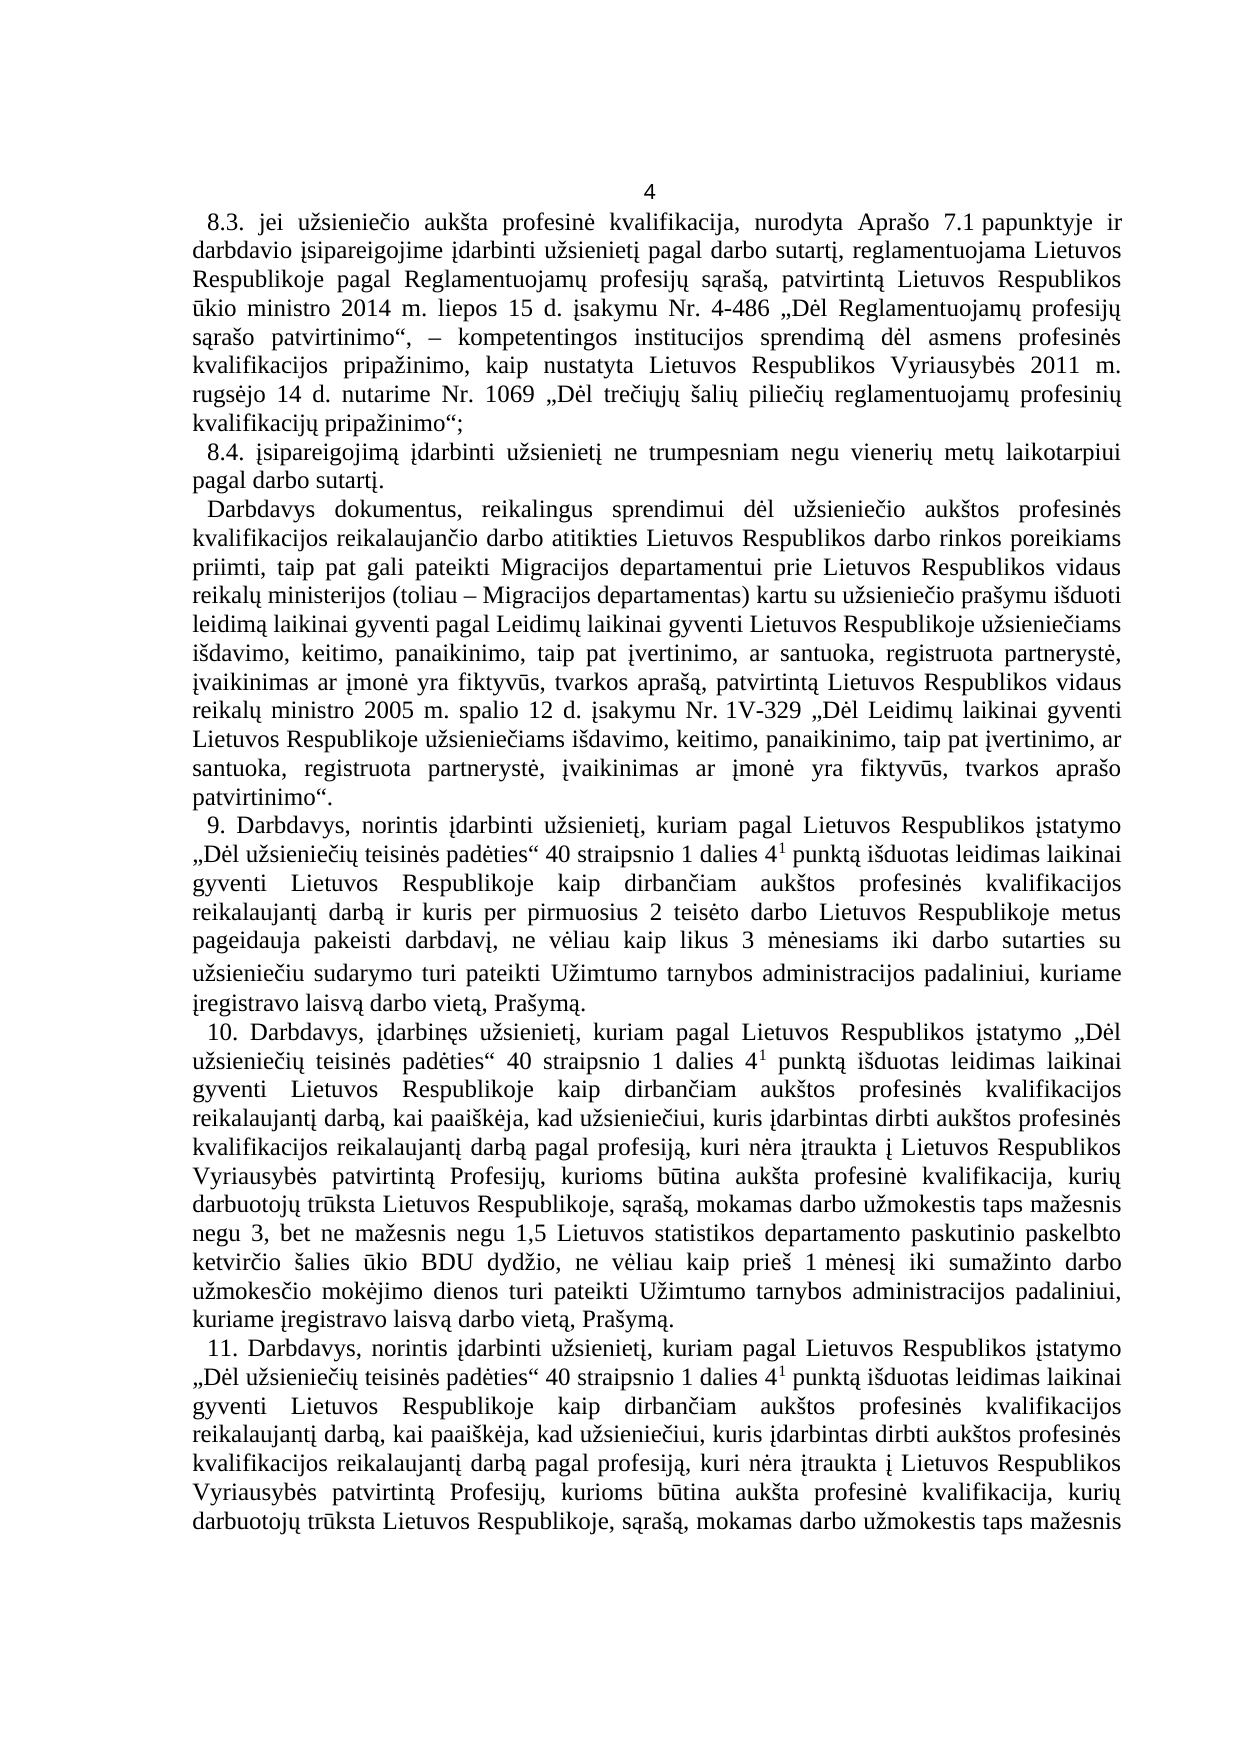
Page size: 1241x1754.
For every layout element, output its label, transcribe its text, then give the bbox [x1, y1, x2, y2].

text 11. Darbdavys, norintis įdarbinti užsienietį, kuriam pagal Lietuvos Respublikos įstatymo „Dėl užsieniečių teisinės padėties“ 40 straipsnio 1 dalies 41 punktą išduotas leidimas laikinai gyventi Lietuvos Respublikoje kaip dirbančiam aukštos profesinės kvalifikacijos reikalaujantį darbą, kai paaiškėja, kad užsieniečiui, kuris įdarbintas dirbti aukštos profesinės kvalifikacijos reikalaujantį darbą pagal profesiją, kuri nėra įtraukta į Lietuvos Respublikos Vyriausybės patvirtintą Profesijų, kurioms būtina aukšta profesinė kvalifikacija, kurių darbuotojų trūksta Lietuvos Respublikoje, sąrašą, mokamas darbo užmokestis taps mažesnis [192, 1333, 1122, 1534]
text 8.4. įsipareigojimą įdarbinti užsienietį ne trumpesniam negu vienerių metų laikotarpiui pagal darbo sutartį. [192, 437, 1122, 494]
text 10. Darbdavys, įdarbinęs užsienietį, kuriam pagal Lietuvos Respublikos įstatymo „Dėl užsieniečių teisinės padėties“ 40 straipsnio 1 dalies 41 punktą išduotas leidimas laikinai gyventi Lietuvos Respublikoje kaip dirbančiam aukštos profesinės kvalifikacijos reikalaujantį darbą, kai paaiškėja, kad užsieniečiui, kuris įdarbintas dirbti aukštos profesinės kvalifikacijos reikalaujantį darbą pagal profesiją, kuri nėra įtraukta į Lietuvos Respublikos Vyriausybės patvirtintą Profesijų, kurioms būtina aukšta profesinė kvalifikacija, kurių darbuotojų trūksta Lietuvos Respublikoje, sąrašą, mokamas darbo užmokestis taps mažesnis negu 3, bet ne mažesnis negu 1,5 Lietuvos statistikos departamento paskutinio paskelbto ketvirčio šalies ūkio BDU dydžio, ne vėliau kaip prieš 1 mėnesį iki sumažinto darbo užmokesčio mokėjimo dienos turi pateikti Užimtumo tarnybos administracijos padaliniui, kuriame įregistravo laisvą darbo vietą, Prašymą. [192, 1017, 1122, 1333]
text 9. Darbdavys, norintis įdarbinti užsienietį, kuriam pagal Lietuvos Respublikos įstatymo „Dėl užsieniečių teisinės padėties“ 40 straipsnio 1 dalies 41 punktą išduotas leidimas laikinai gyventi Lietuvos Respublikoje kaip dirbančiam aukštos profesinės kvalifikacijos reikalaujantį darbą ir kuris per pirmuosius 2 teisėto darbo Lietuvos Respublikoje metus pageidauja pakeisti darbdavį, ne vėliau kaip likus 3 mėnesiams iki darbo sutarties su užsieniečiu sudarymo turi pateikti Užimtumo tarnybos administracijos padaliniui, kuriame įregistravo laisvą darbo vietą, Prašymą. [192, 810, 1122, 1017]
text 8.3. jei užsieniečio aukšta profesinė kvalifikacija, nurodyta Aprašo 7.1 papunktyje ir darbdavio įsipareigojime įdarbinti užsienietį pagal darbo sutartį, reglamentuojama Lietuvos Respublikoje pagal Reglamentuojamų profesijų sąrašą, patvirtintą Lietuvos Respublikos ūkio ministro 2014 m. liepos 15 d. įsakymu Nr. 4-486 „Dėl Reglamentuojamų profesijų sąrašo patvirtinimo“, – kompetentingos institucijos sprendimą dėl asmens profesinės kvalifikacijos pripažinimo, kaip nustatyta Lietuvos Respublikos Vyriausybės 2011 m. rugsėjo 14 d. nutarime Nr. 1069 „Dėl trečiųjų šalių piliečių reglamentuojamų profesinių kvalifikacijų pripažinimo“; [192, 207, 1122, 437]
text Darbdavys dokumentus, reikalingus sprendimui dėl užsieniečio aukštos profesinės kvalifikacijos reikalaujančio darbo atitikties Lietuvos Respublikos darbo rinkos poreikiams priimti, taip pat gali pateikti Migracijos departamentui prie Lietuvos Respublikos vidaus reikalų ministerijos (toliau – Migracijos departamentas) kartu su užsieniečio prašymu išduoti leidimą laikinai gyventi pagal Leidimų laikinai gyventi Lietuvos Respublikoje užsieniečiams išdavimo, keitimo, panaikinimo, taip pat įvertinimo, ar santuoka, registruota partnerystė, įvaikinimas ar įmonė yra fiktyvūs, tvarkos aprašą, patvirtintą Lietuvos Respublikos vidaus reikalų ministro 2005 m. spalio 12 d. įsakymu Nr. 1V-329 „Dėl Leidimų laikinai gyventi Lietuvos Respublikoje užsieniečiams išdavimo, keitimo, panaikinimo, taip pat įvertinimo, ar santuoka, registruota partnerystė, įvaikinimas ar įmonė yra fiktyvūs, tvarkos aprašo patvirtinimo“. [192, 494, 1122, 810]
